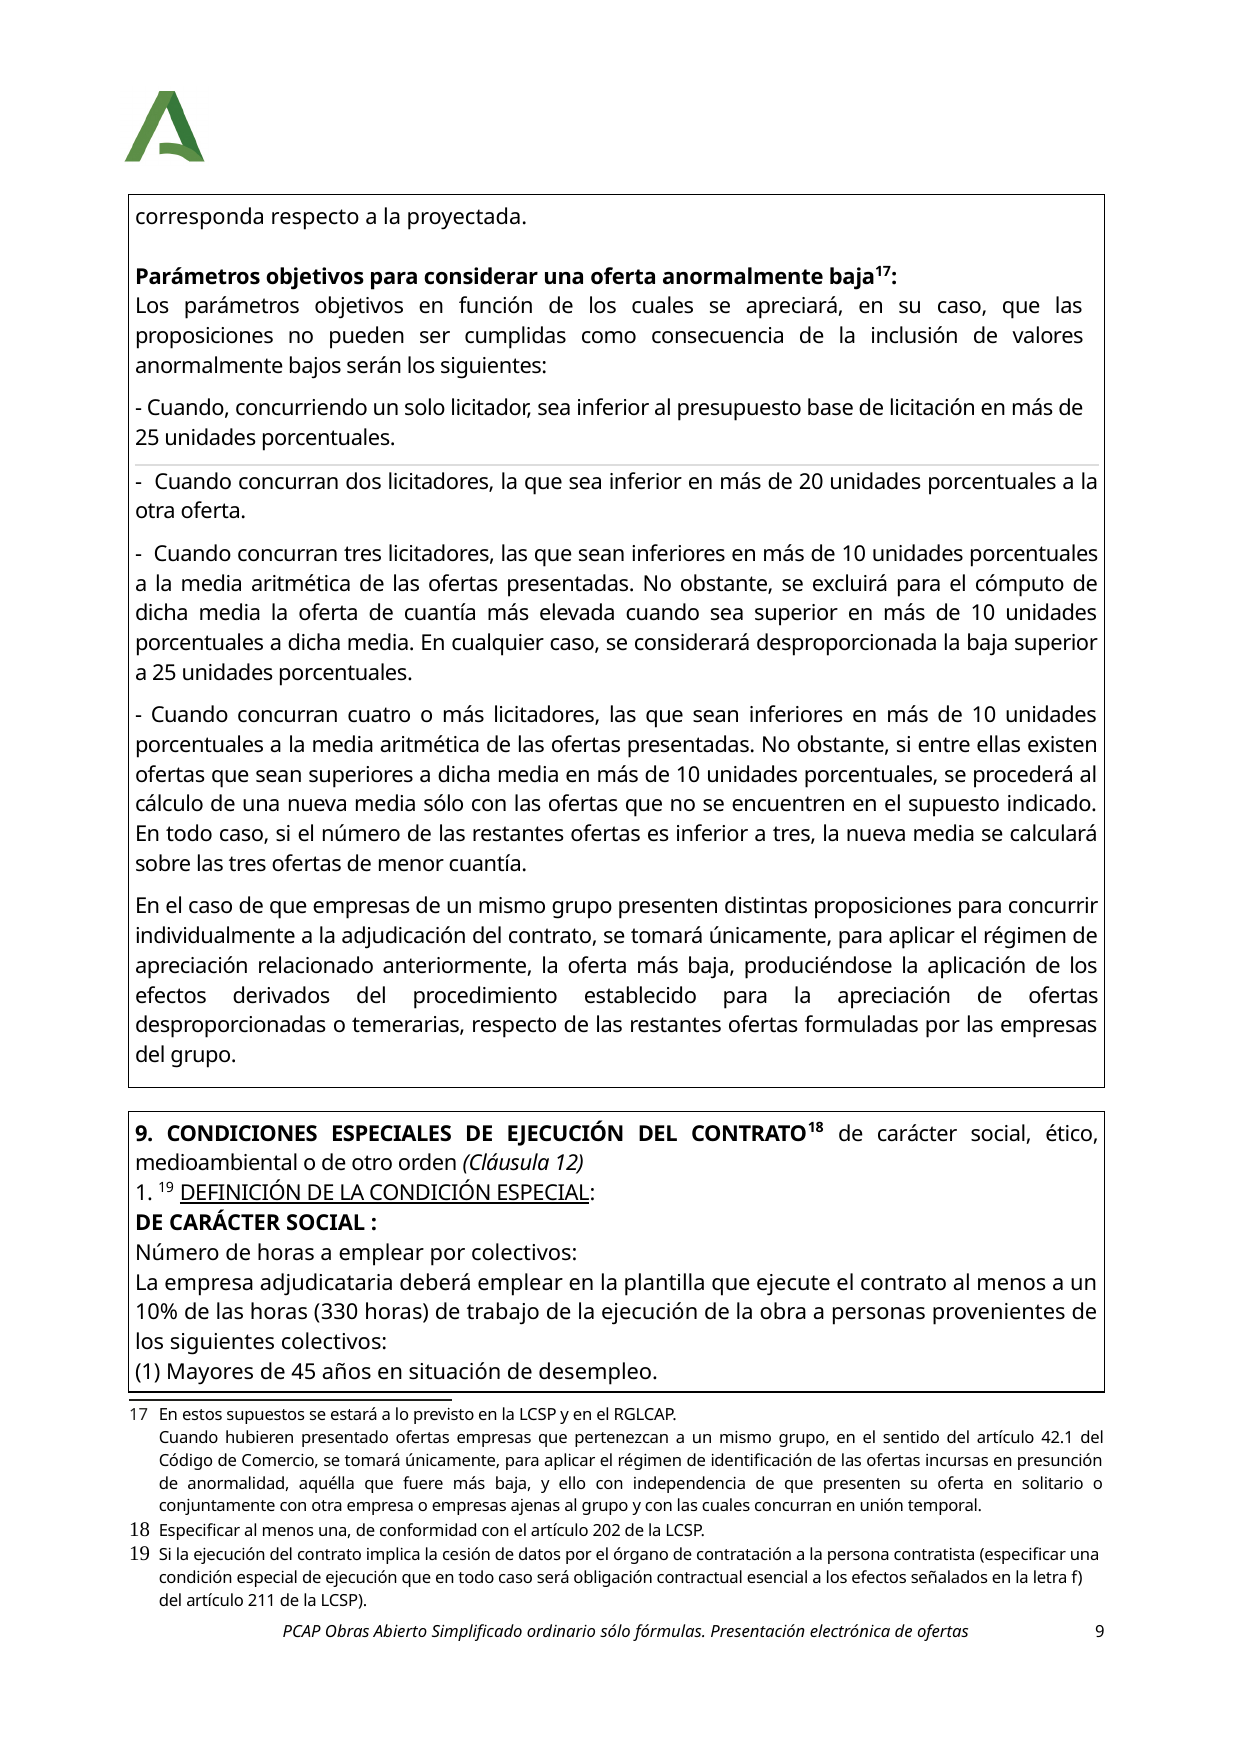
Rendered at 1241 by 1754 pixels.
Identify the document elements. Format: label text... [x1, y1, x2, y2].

table_header 9. CONDICIONES ESPECIALES DE EJECUCIÓN DEL CONTRATO de carácter social, ético, medioambiental o de otro orden (Cláusula 12) 1. DEFINICIÓN DE LA CONDICIÓN ESPECIAL: DE CARÁCTER SOCIAL : Número de horas a emplear por colectivos: La empresa adjudicataria deberá emplear en la plantilla que ejecute el contrato al menos a un 10% de las horas (330 horas) de trabajo de la ejecución de la obra a personas provenientes de los siguientes colectivos: (1) Mayores de 45 años en situación de desempleo. [129, 1112, 1104, 1391]
picture [120, 86, 209, 166]
table_header corresponda respecto a la proyectada. Parámetros objetivos para considerar una oferta anormalmente baja: Los parámetros objetivos en función de los cuales se apreciará, en su caso, que las proposiciones no pueden ser cumplidas como consecuencia de la inclusión de valores anormalmente bajos serán los siguientes: - Cuando, concurriendo un solo licitador, sea inferior al presupuesto base de licitación en más de 25 unidades porcentuales. - Cuando concurran dos licitadores, la que sea inferior en más de 20 unidades porcentuales a la otra oferta. - Cuando concurran tres licitadores, las que sean inferiores en más de 10 unidades porcentuales a la media aritmética de las ofertas presentadas. No obstante, se excluirá para el cómputo de dicha media la oferta de cuantía más elevada cuando sea superior en más de 10 unidades porcentuales a dicha media. En cualquier caso, se considerará desproporcionada la baja superior a 25 unidades porcentuales. - Cuando concurran cuatro o más licitadores, las que sean inferiores en más de 10 unidades porcentuales a la media aritmética de las ofertas presentadas. No obstante, si entre ellas existen ofertas que sean superiores a dicha media en más de 10 unidades porcentuales, se procederá al cálculo de una nueva media sólo con las ofertas que no se encuentren en el supuesto indicado. En todo caso, si el número de las restantes ofertas es inferior a tres, la nueva media se calculará sobre las tres ofertas de menor cuantía. En el caso de que empresas de un mismo grupo presenten distintas proposiciones para concurrir individualmente a la adjudicación del contrato, se tomará únicamente, para aplicar el régimen de apreciación relacionado anteriormente, la oferta más baja, produciéndose la aplicación de los efectos derivados del procedimiento establecido para la apreciación de ofertas desproporcionadas o temerarias, respecto de las restantes ofertas formuladas por las empresas del grupo. [129, 195, 1104, 1087]
